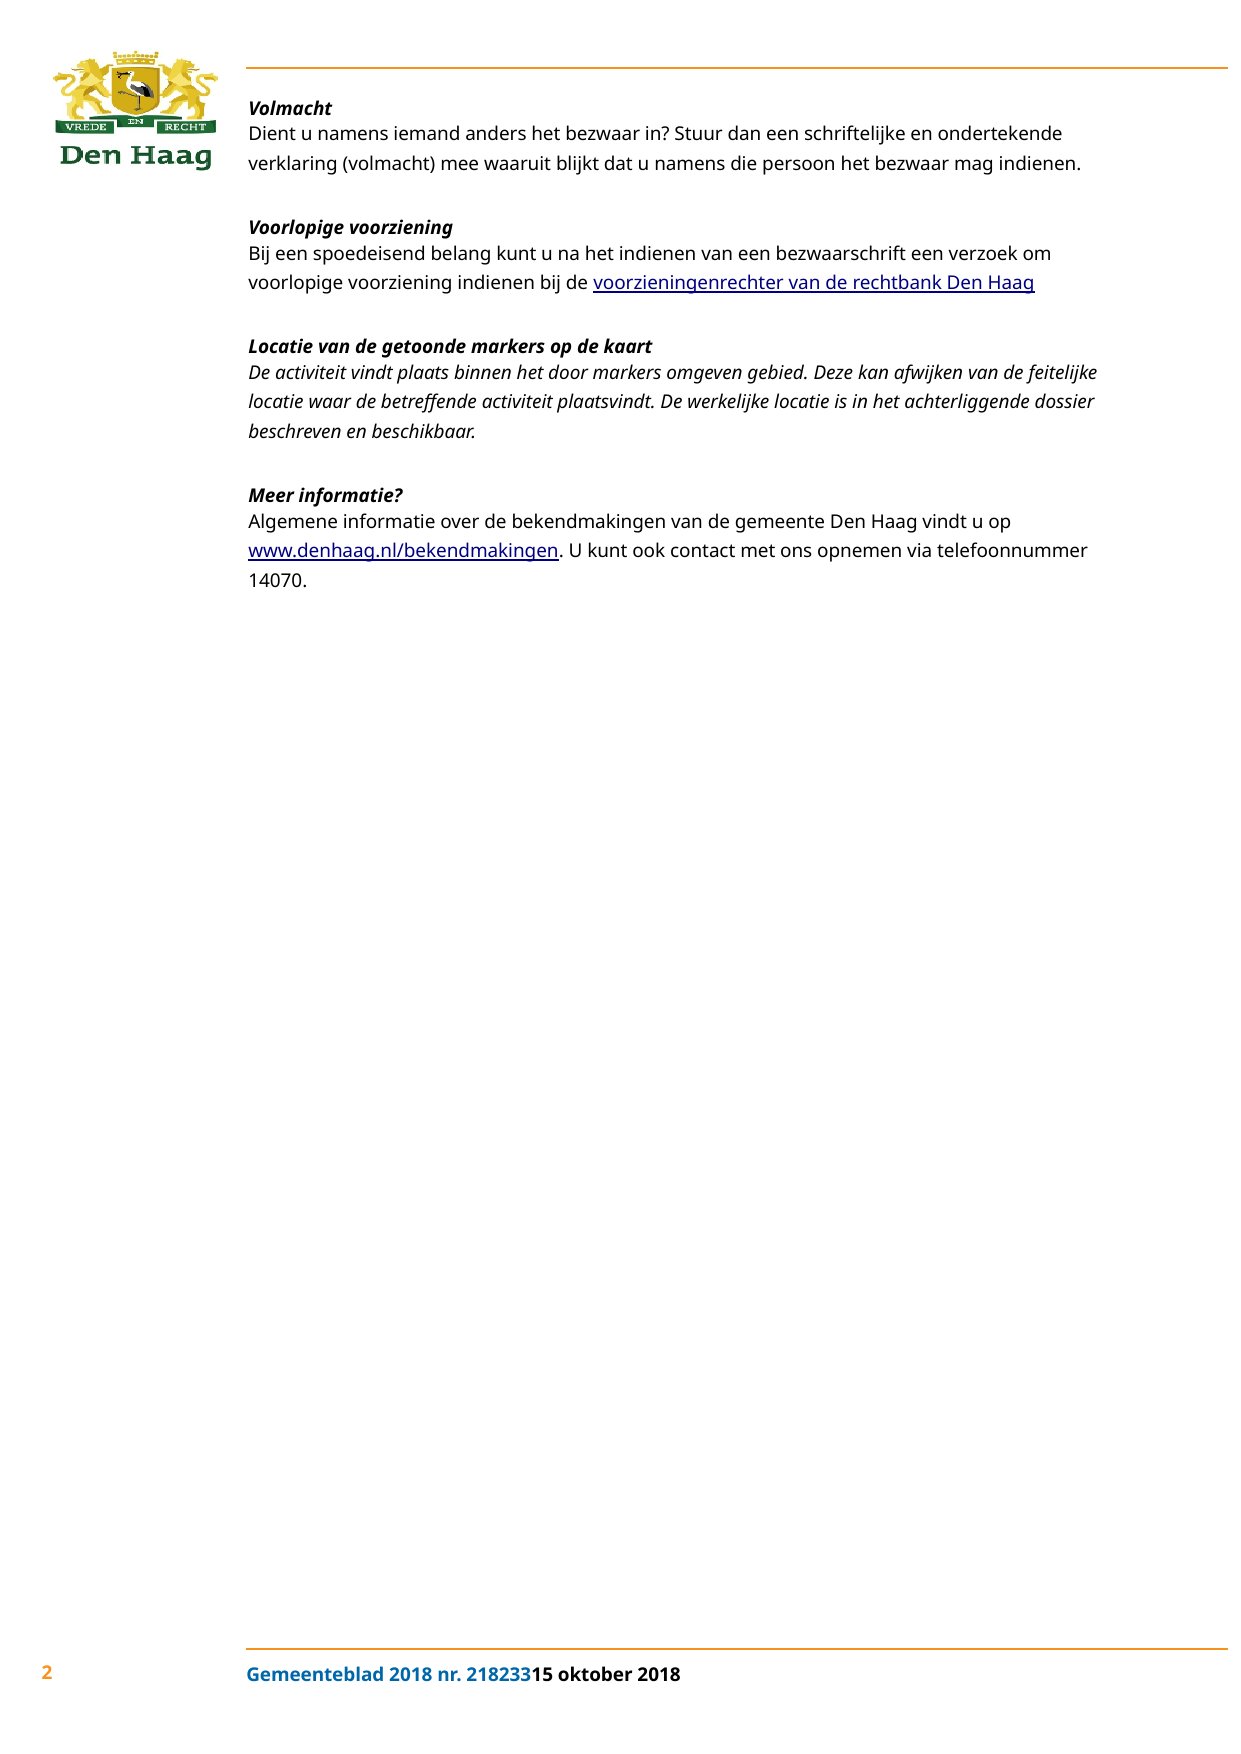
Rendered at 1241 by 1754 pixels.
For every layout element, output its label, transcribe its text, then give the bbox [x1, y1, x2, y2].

text Meer informatie? [248, 482, 1152, 508]
text Algemene informatie over de bekendmakingen van de gemeente Den Haag vindt u op www.denhaag.nl/bekendmakingen. U kunt ook contact met ons opnemen via telefoonnummer 14070. [248, 508, 1152, 593]
text Dient u namens iemand anders het bezwaar in? Stuur dan een schriftelijke en ondertekende verklaring (volmacht) mee waaruit blijkt dat u namens die persoon het bezwaar mag indienen. [248, 121, 1152, 176]
text De activiteit vindt plaats binnen het door markers omgeven gebied. Deze kan afwijken van de feitelijke locatie waar de betreffende activiteit plaatsvindt. De werkelijke locatie is in het achterliggende dossier beschreven en beschikbaar. [248, 359, 1152, 444]
text Voorlopige voorziening [248, 214, 1152, 240]
text Bij een spoedeisend belang kunt u na het indienen van een bezwaarschrift een verzoek om voorlopige voorziening indienen bij de voorzieningenrechter van de rechtbank Den Haag [248, 240, 1152, 295]
picture [41, 47, 231, 172]
text Locatie van de getoonde markers op de kaart [248, 333, 1152, 359]
text Volmacht [248, 95, 1152, 121]
